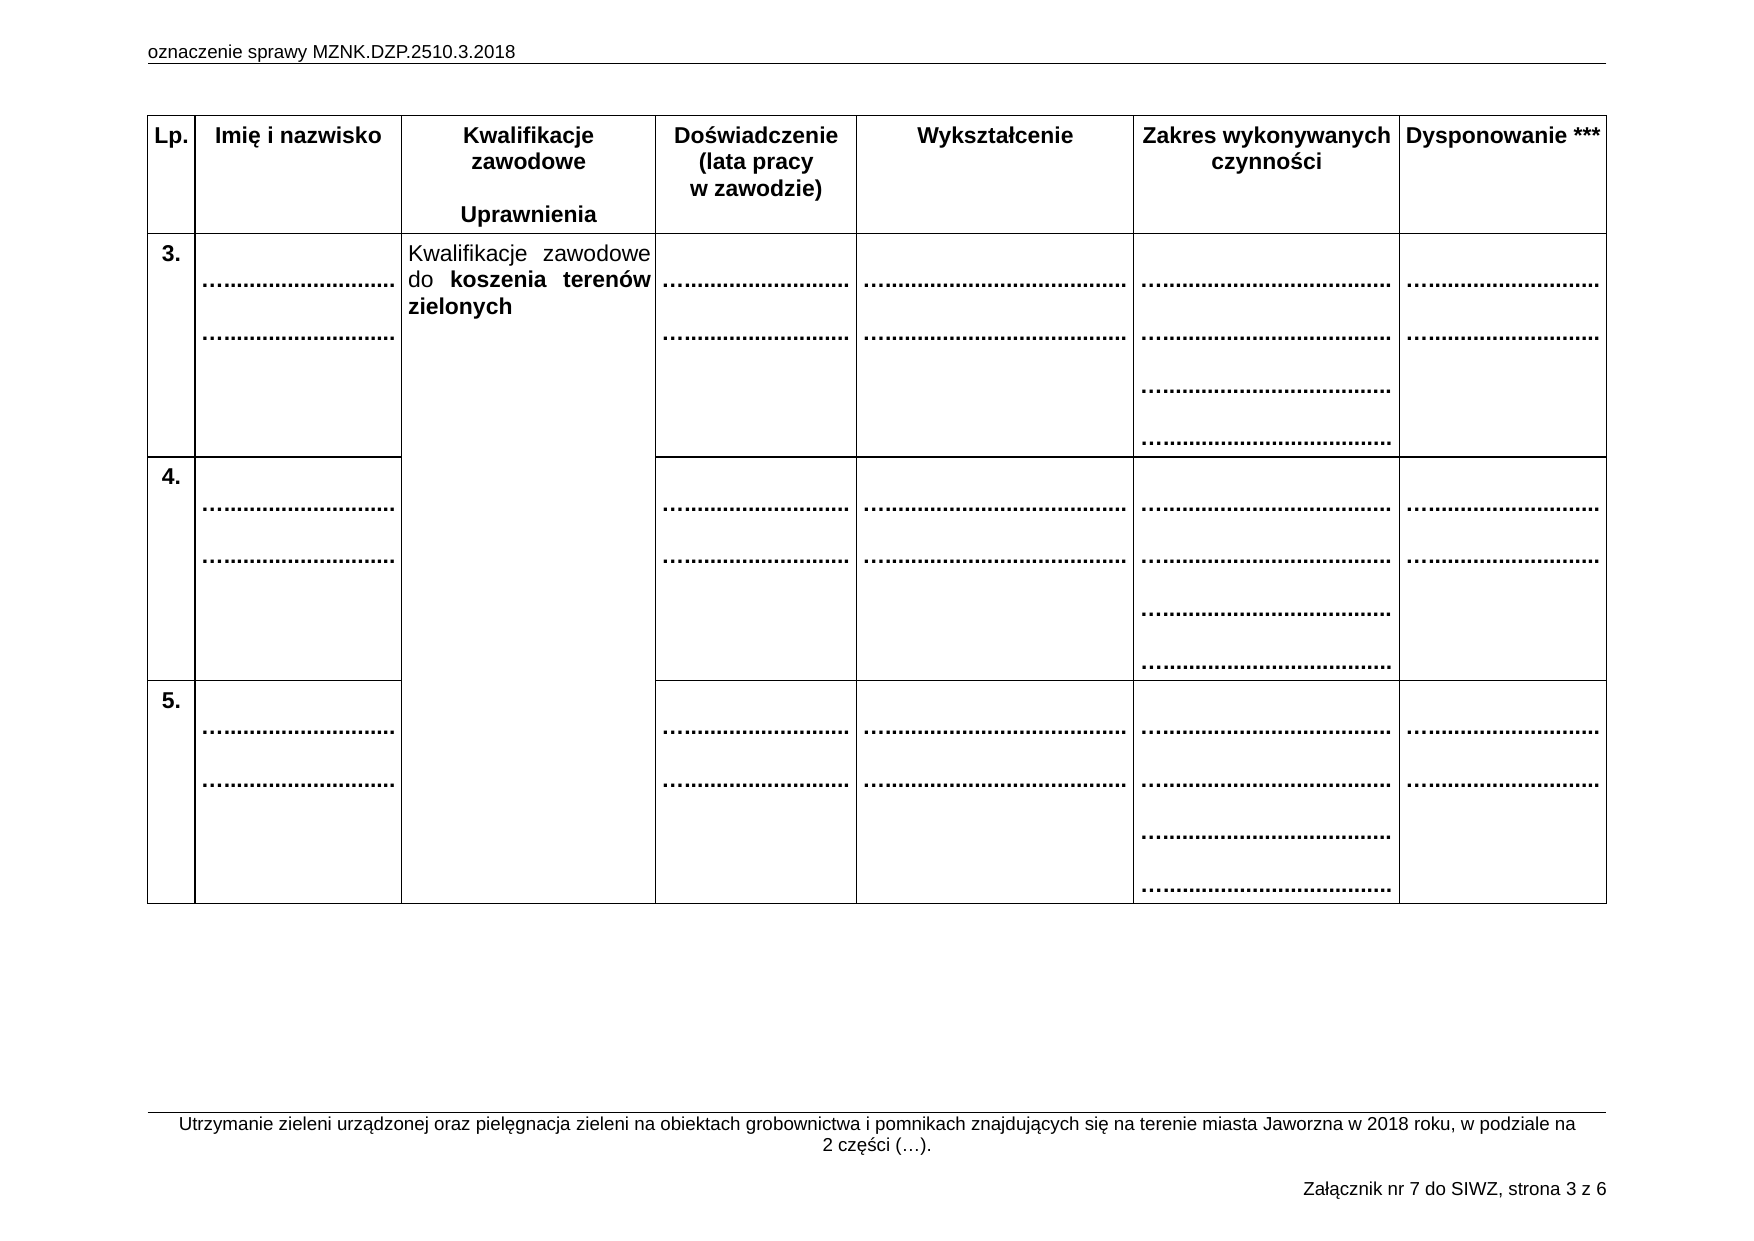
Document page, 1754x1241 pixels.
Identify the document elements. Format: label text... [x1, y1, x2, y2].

table_header Zakres wykonywanych czynności [1134, 116, 1399, 233]
table_cell ….................................... ….................................... ….................................... ….................................... [1134, 234, 1399, 456]
table_cell …........................... …........................... [196, 458, 401, 680]
table_cell …........................... …........................... [1400, 458, 1606, 680]
table_cell …...................................... …...................................... [857, 681, 1133, 903]
table_cell …........................... …........................... [1400, 234, 1606, 456]
table_cell ….......................... ….......................... [656, 234, 856, 456]
table_header Dysponowanie *** [1400, 116, 1606, 233]
table_cell …........................... …........................... [1400, 681, 1606, 903]
table_cell …...................................... …...................................... [857, 458, 1133, 680]
table_cell Kwalifikacje zawodowe do koszenia terenów zielonych [402, 234, 655, 903]
table_cell …...................................... …...................................... [857, 234, 1133, 456]
table_cell ….......................... ….......................... [656, 681, 856, 903]
table_cell 5. [148, 681, 194, 903]
table_header Kwalifikacje zawodowe Uprawnienia [402, 116, 655, 233]
table_cell …........................... …........................... [196, 234, 401, 456]
table_cell …........................... …........................... [196, 681, 401, 903]
table_cell 3. [148, 234, 194, 456]
table_cell ….......................... ….......................... [656, 458, 856, 680]
table_cell 4. [148, 458, 194, 680]
table_cell ….................................... ….................................... ….................................... ….................................... [1134, 681, 1399, 903]
table_header Lp. [148, 116, 194, 233]
table_header Wykształcenie [857, 116, 1133, 233]
table_header Imię i nazwisko [196, 116, 401, 233]
table_header Doświadczenie (lata pracy w zawodzie) [656, 116, 856, 233]
table_cell ….................................... ….................................... ….................................... ….................................... [1134, 458, 1399, 680]
